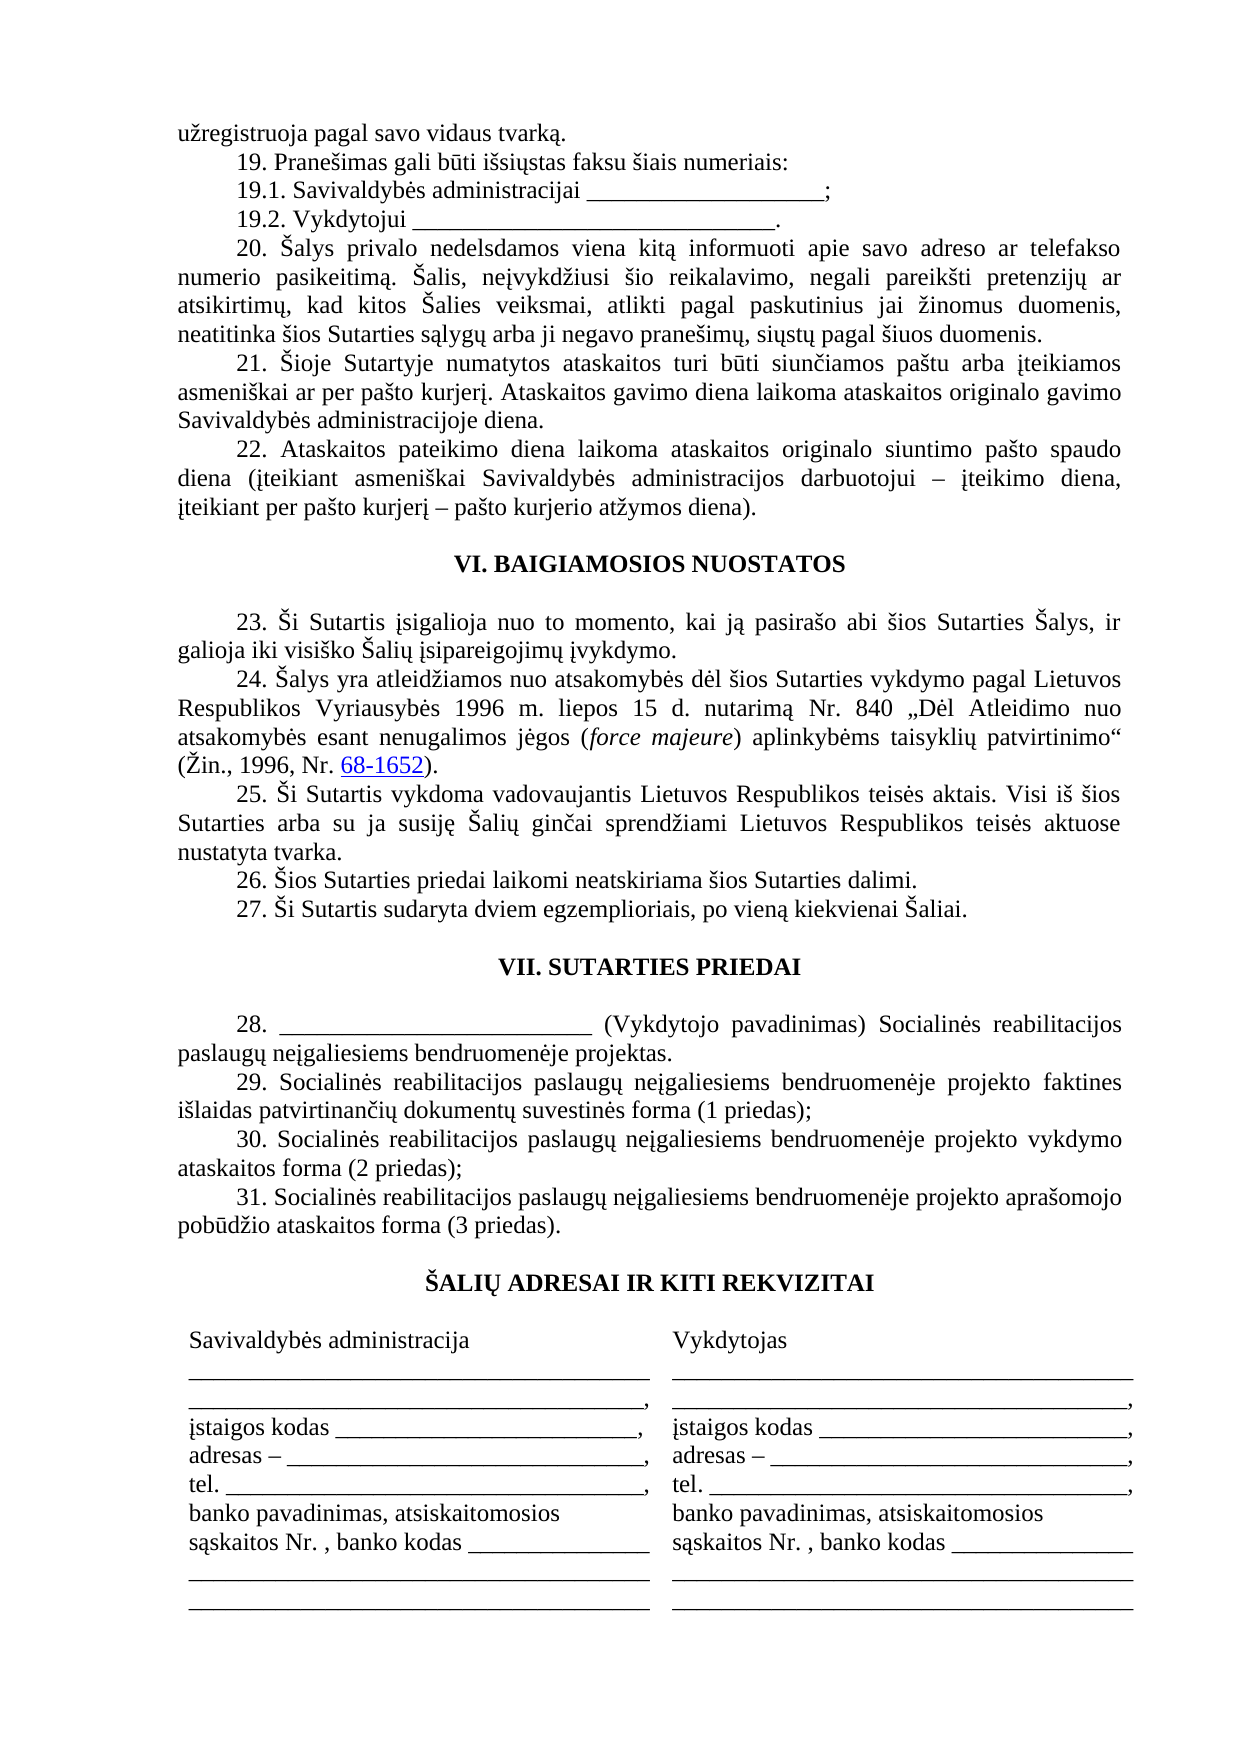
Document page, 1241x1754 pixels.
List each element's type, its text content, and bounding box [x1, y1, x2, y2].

text 22. Ataskaitos pateikimo diena laikoma ataskaitos originalo siuntimo pašto spaudo diena (įteikiant asmeniškai Savivaldybės administracijos darbuotojui – įteikimo diena, įteikiant per pašto kurjerį – pašto kurjerio atžymos diena). [177, 434, 1122, 521]
text 31. Socialinės reabilitacijos paslaugų neįgaliesiems bendruomenėje projekto aprašomojo pobūdžio ataskaitos forma (3 priedas). [177, 1182, 1122, 1239]
table_cell adresas – , [661, 1441, 1144, 1469]
text VII. Sutarties priedai [177, 952, 1122, 981]
text 19.1. Savivaldybės administracijai ___________________; [177, 176, 1122, 204]
table_cell _ [177, 1354, 661, 1383]
text 29. Socialinės reabilitacijos paslaugų neįgaliesiems bendruomenėje projekto faktines išlaidas patvirtinančių dokumentų suvestinės forma (1 priedas); [177, 1067, 1122, 1124]
text 28. _________________________ (Vykdytojo pavadinimas) Socialinės reabilitacijos paslaugų neįgaliesiems bendruomenėje projektas. [177, 1009, 1122, 1067]
table_cell _ [177, 1584, 661, 1613]
table_cell banko pavadinimas, atsiskaitomosios sąskaitos Nr. , banko kodas [661, 1498, 1144, 1556]
text užregistruoja pagal savo vidaus tvarką. [177, 118, 1122, 147]
text 20. Šalys privalo nedelsdamos viena kitą informuoti apie savo adreso ar telefakso numerio pasikeitimą. Šalis, neįvykdžiusi šio reikalavimo, negali pareikšti pretenzijų ar atsikirtimų, kad kitos Šalies veiksmai, atlikti pagal paskutinius jai žinomus duomenis, neatitinka šios Sutarties sąlygų arba ji negavo pranešimų, siųstų pagal šiuos duomenis. [177, 233, 1122, 348]
text 19.2. Vykdytojui _____________________________. [177, 204, 1122, 233]
table_cell _ [661, 1556, 1144, 1584]
text 25. Ši Sutartis vykdoma vadovaujantis Lietuvos Respublikos teisės aktais. Visi iš šios Sutarties arba su ja susiję Šalių ginčai sprendžiami Lietuvos Respublikos teisės aktuose nustatyta tvarka. [177, 779, 1122, 866]
text 26. Šios Sutarties priedai laikomi neatskiriama šios Sutarties dalimi. [177, 866, 1122, 894]
table_cell įstaigos kodas , [661, 1412, 1144, 1441]
text 27. Ši Sutartis sudaryta dviem egzemplioriais, po vieną kiekvienai Šaliai. [177, 894, 1122, 923]
table_cell banko pavadinimas, atsiskaitomosios sąskaitos Nr. , banko kodas [177, 1498, 661, 1556]
table_cell tel. , [661, 1469, 1144, 1498]
table_cell _ , [177, 1383, 661, 1412]
table_cell įstaigos kodas , [177, 1412, 661, 1441]
text 19. Pranešimas gali būti išsiųstas faksu šiais numeriais: [177, 147, 1122, 176]
table_header Savivaldybės administracija [177, 1326, 661, 1354]
text 24. Šalys yra atleidžiamos nuo atsakomybės dėl šios Sutarties vykdymo pagal Lietuvos Respublikos Vyriausybės 1996 m. liepos 15 d. nutarimą Nr. 840 „Dėl Atleidimo nuo atsakomybės esant nenugalimos jėgos (force majeure) aplinkybėms taisyklių patvirtinimo“ (Žin., 1996, Nr. 68-1652). [177, 664, 1122, 779]
text 21. Šioje Sutartyje numatytos ataskaitos turi būti siunčiamos paštu arba įteikiamos asmeniškai ar per pašto kurjerį. Ataskaitos gavimo diena laikoma ataskaitos originalo gavimo Savivaldybės administracijoje diena. [177, 348, 1122, 434]
table_cell _ [661, 1584, 1144, 1613]
text VI. BAIGIAMOSIOS NUOSTATOS [177, 549, 1122, 578]
table_cell adresas – , [177, 1441, 661, 1469]
text 30. Socialinės reabilitacijos paslaugų neįgaliesiems bendruomenėje projekto vykdymo ataskaitos forma (2 priedas); [177, 1124, 1122, 1182]
table_cell _ [661, 1354, 1144, 1383]
text Šalių adresai ir kiti rekvizitai [177, 1268, 1122, 1297]
table_header Vykdytojas [661, 1326, 1144, 1354]
text 23. Ši Sutartis įsigalioja nuo to momento, kai ją pasirašo abi šios Sutarties Šalys, ir galioja iki visiško Šalių įsipareigojimų įvykdymo. [177, 607, 1122, 664]
table_cell tel. , [177, 1469, 661, 1498]
table_cell _ , [661, 1383, 1144, 1412]
table_cell _ [177, 1556, 661, 1584]
